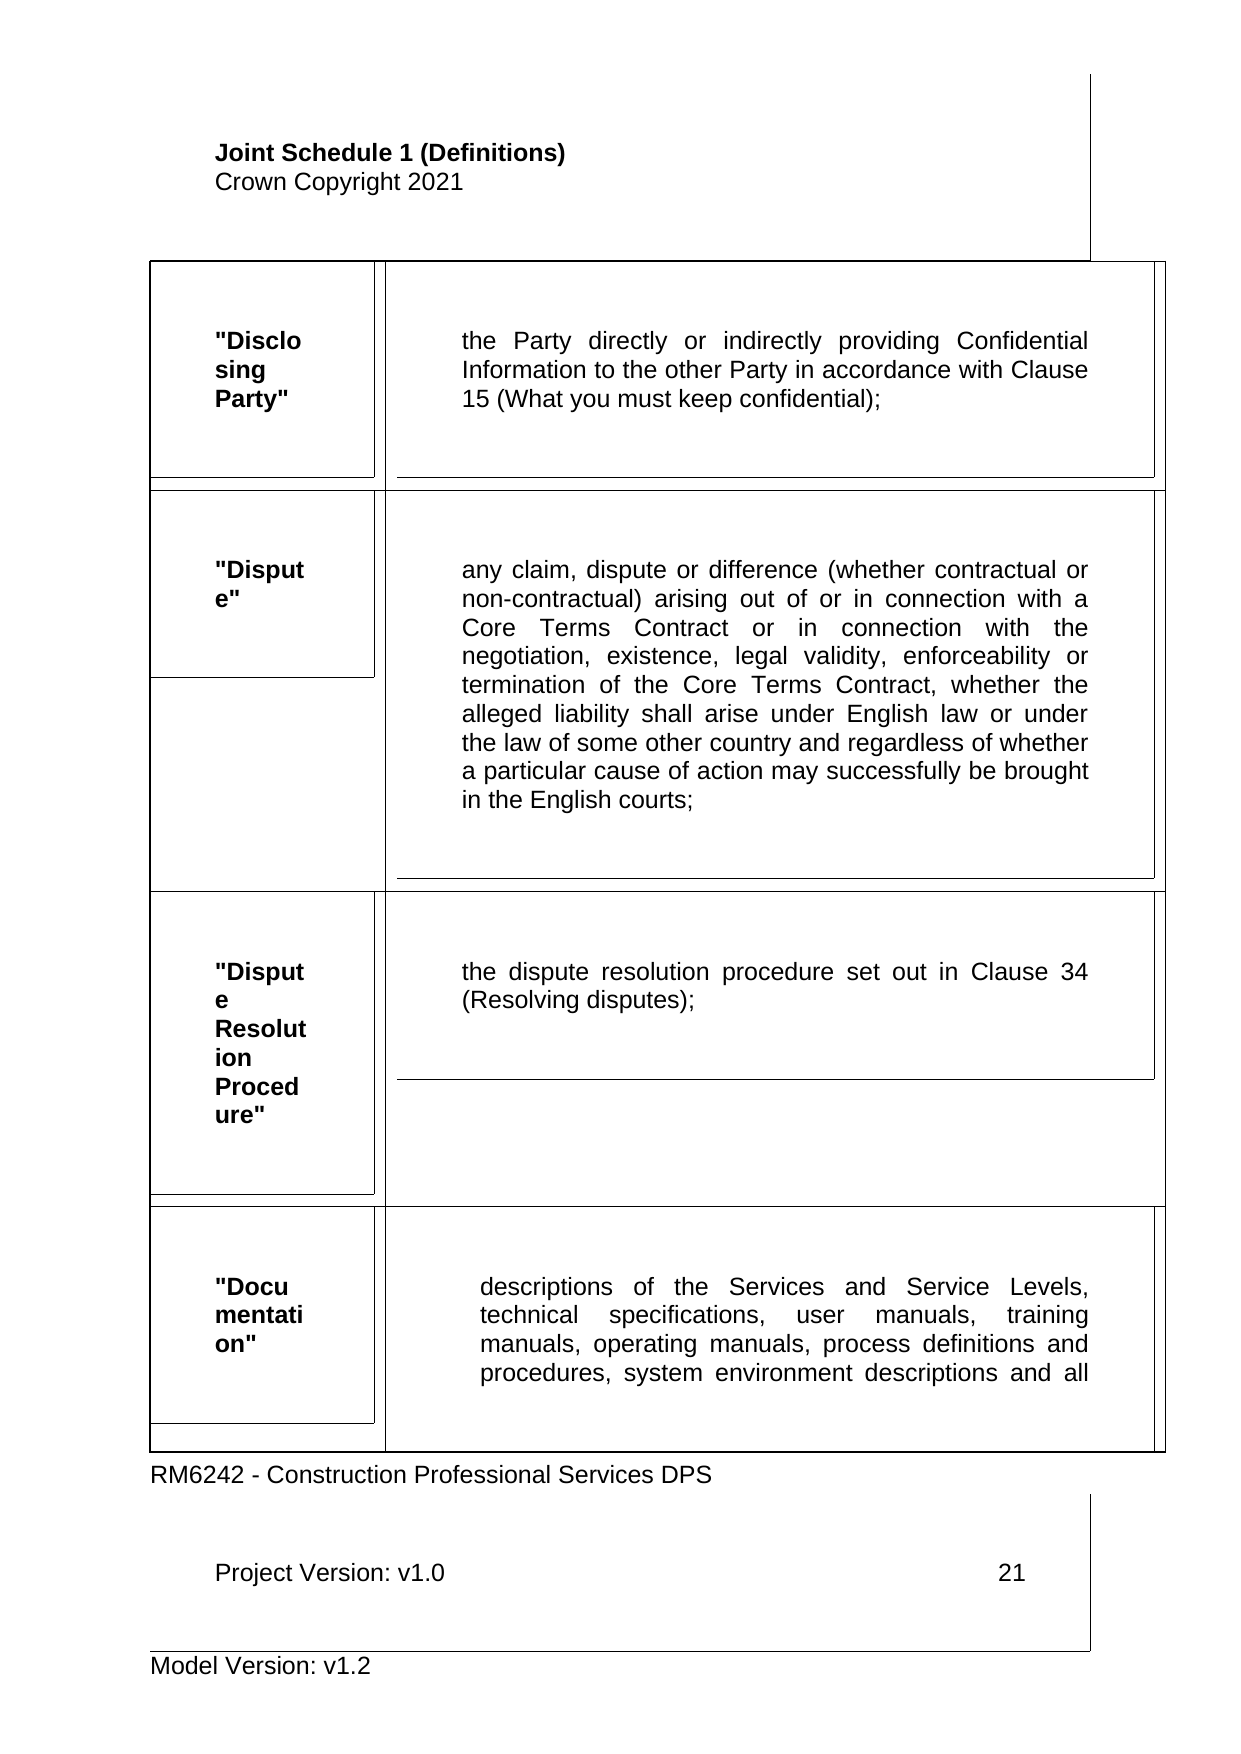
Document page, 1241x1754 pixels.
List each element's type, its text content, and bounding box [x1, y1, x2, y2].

table_cell "Documentation" [151, 1207, 385, 1451]
table_cell "Disclosing Party" [151, 262, 385, 489]
table_cell the dispute resolution procedure set out in Clause 34 (Resolving disputes); [386, 892, 1165, 1206]
table_cell "Dispute Resolution Procedure" [151, 892, 385, 1206]
table_cell the Party directly or indirectly providing Confidential Information to the other Party in accordance with Clause 15 (What you must keep confidential); [386, 262, 1165, 489]
table_cell "Dispute" [151, 491, 385, 891]
table_cell any claim, dispute or difference (whether contractual or non-contractual) arising out of or in connection with a Core Terms Contract or in connection with the negotiation, existence, legal validity, enforceability or termination of the Core Terms Contract, whether the alleged liability shall arise under English law or under the law of some other country and regardless of whether a particular cause of action may successfully be brought in the English courts; [386, 491, 1165, 891]
table_cell descriptions of the Services and Service Levels, technical specifications, user manuals, training manuals, operating manuals, process definitions and procedures, system environment descriptions and all [386, 1207, 1154, 1451]
